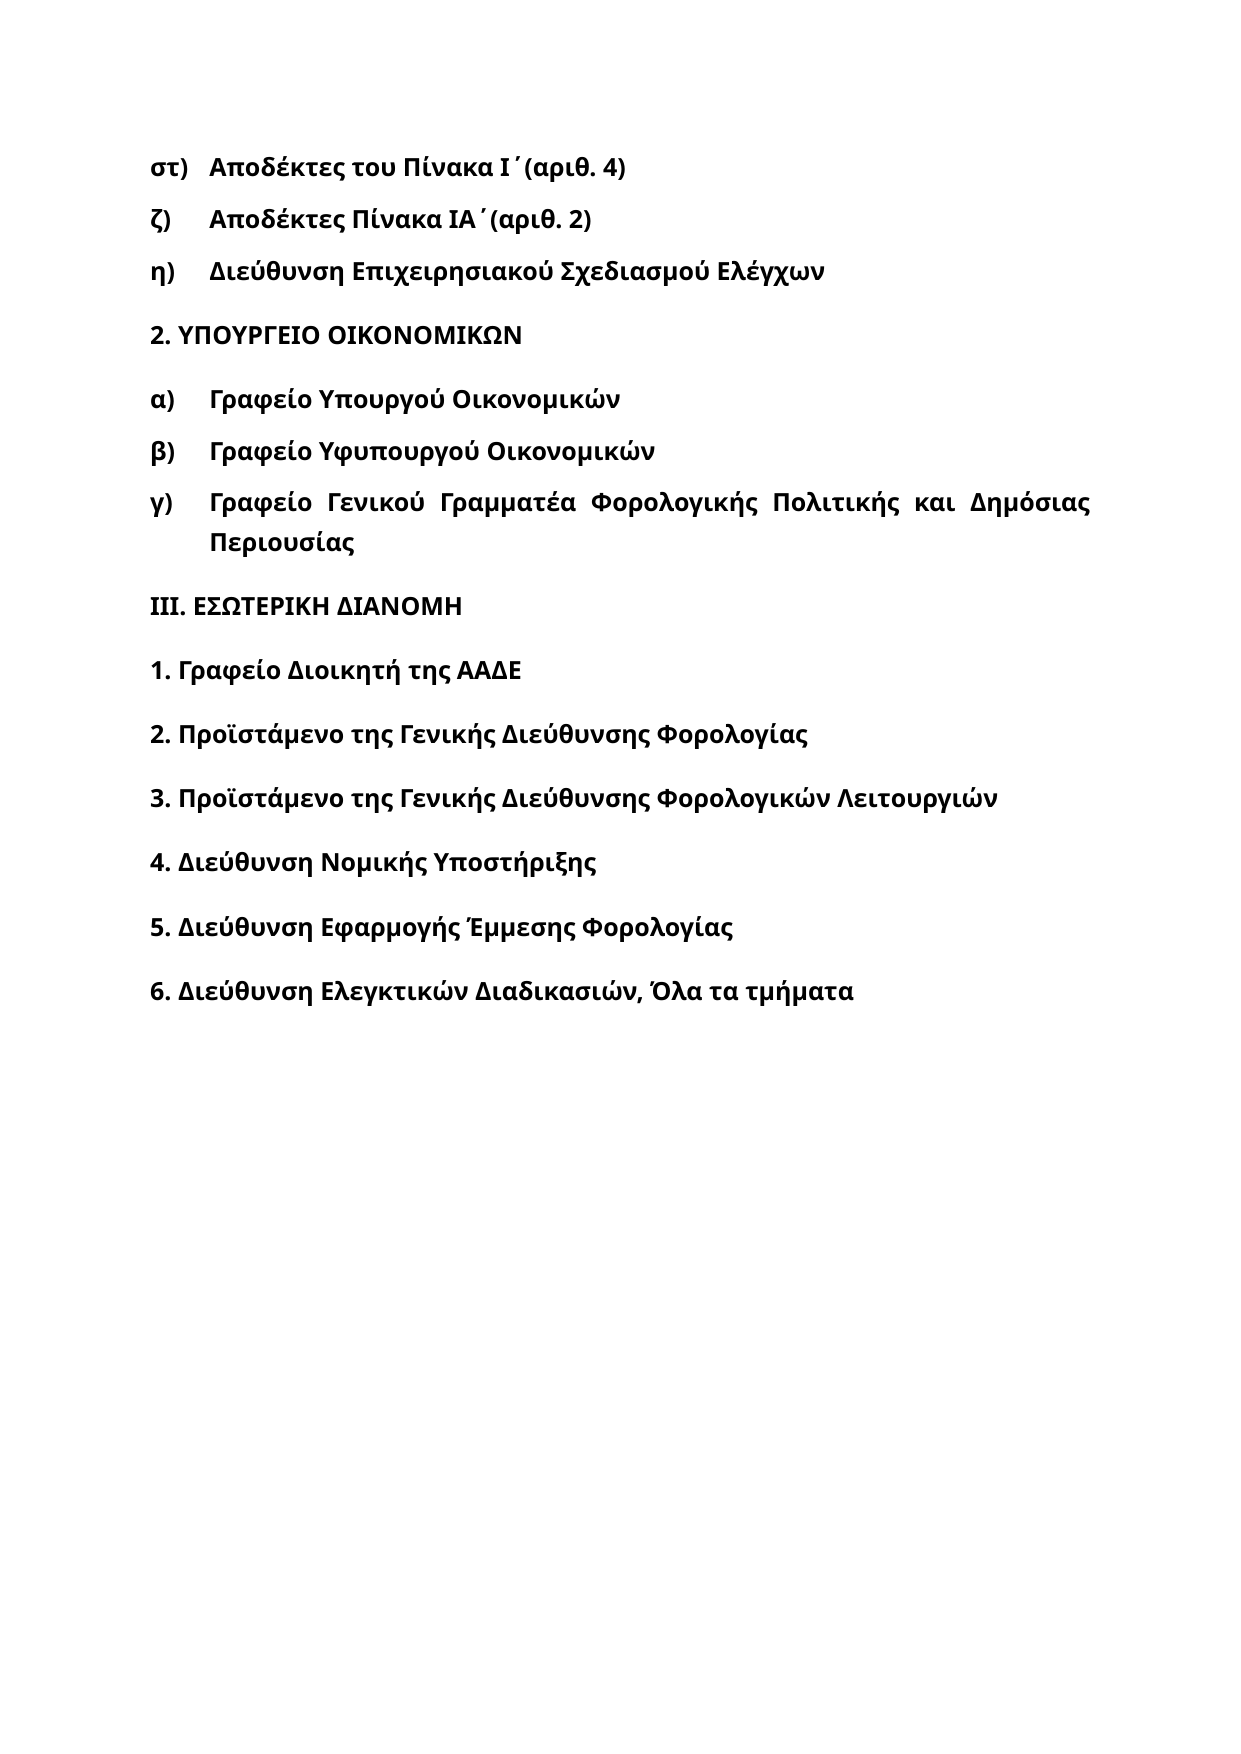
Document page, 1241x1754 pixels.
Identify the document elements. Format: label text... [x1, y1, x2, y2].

text 1. Γραφείο Διοικητή της ΑΑΔΕ [150, 652, 1090, 687]
list β) Γραφείο Υφυπουργού Οικονομικών [150, 433, 1090, 467]
list α) Γραφείο Υπουργού Οικονομικών [150, 382, 1090, 416]
text 6. Διεύθυνση Ελεγκτικών Διαδικασιών, Όλα τα τμήματα [150, 973, 1090, 1007]
text 4. Διεύθυνση Νομικής Υποστήριξης [150, 845, 1090, 879]
text ΙΙΙ. ΕΣΩΤΕΡΙΚΗ ΔΙΑΝΟΜΗ [150, 588, 1090, 622]
text 2. ΥΠΟΥΡΓΕΙΟ ΟΙΚΟΝΟΜΙΚΩΝ [150, 317, 1090, 352]
list ζ) Αποδέκτες Πίνακα ΙΑ΄(αριθ. 2) [150, 202, 1090, 236]
list γ) Γραφείο Γενικού Γραμματέα Φορολογικής Πολιτικής και Δημόσιας Περιουσίας [150, 485, 1090, 558]
text 2. Προϊστάμενο της Γενικής Διεύθυνσης Φορολογίας [150, 717, 1090, 751]
list στ) Αποδέκτες του Πίνακα Ι΄(αριθ. 4) [150, 150, 1090, 184]
list η) Διεύθυνση Επιχειρησιακού Σχεδιασμού Ελέγχων [150, 253, 1090, 287]
text 3. Προϊστάμενο της Γενικής Διεύθυνσης Φορολογικών Λειτουργιών [150, 781, 1090, 815]
text 5. Διεύθυνση Εφαρμογής Έμμεσης Φορολογίας [150, 909, 1090, 943]
